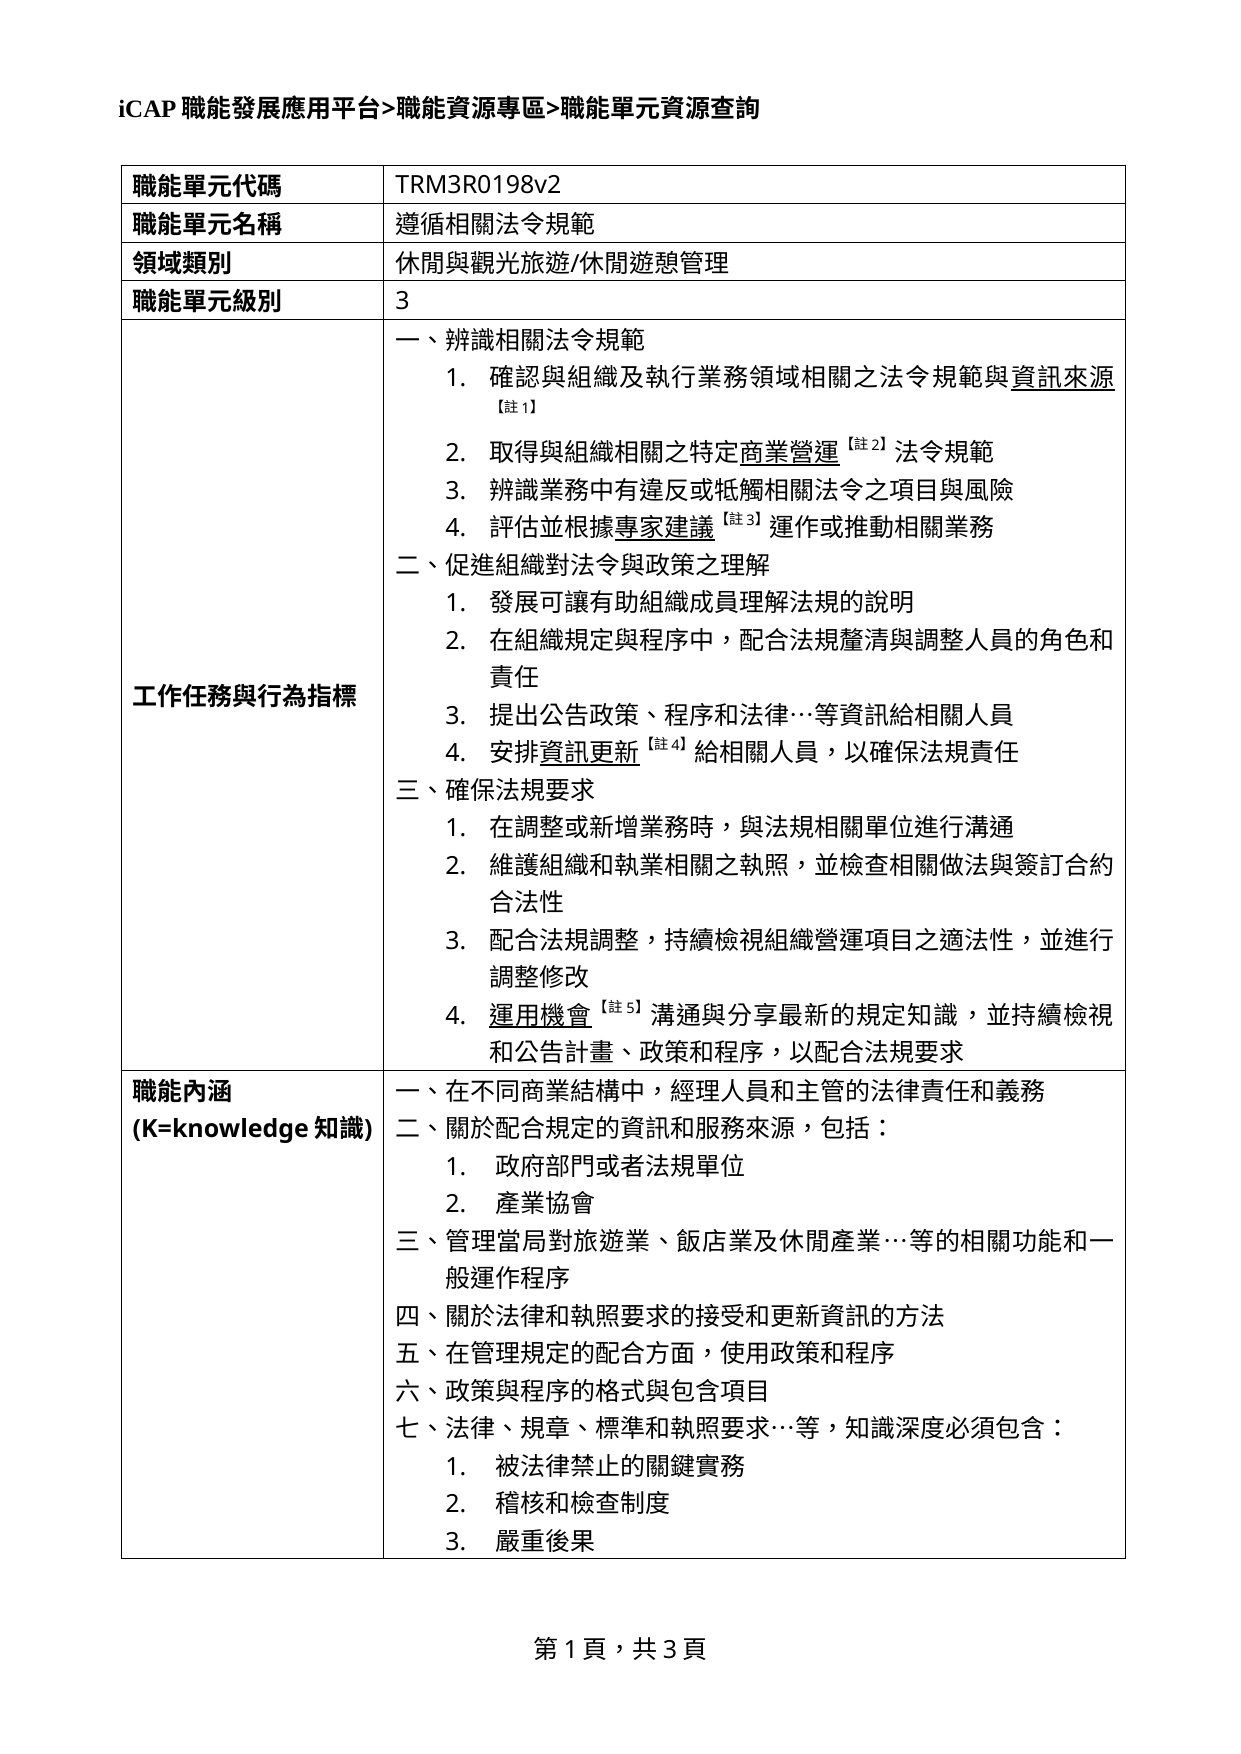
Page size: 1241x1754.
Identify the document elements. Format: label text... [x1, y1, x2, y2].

table_cell 休閒與觀光旅遊/休閒遊憩管理 [384, 243, 1125, 280]
table_cell 領域類別 [122, 243, 383, 280]
table_cell 職能單元名稱 [122, 204, 383, 242]
table_cell 辨識相關法令規範 確認與組織及執行業務領域相關之法令規範與資訊來源【註1】 取得與組織相關之特定商業營運【註2】法令規範 辨識業務中有違反或牴觸相關法令之項目與風險 評估並根據專家建議【註3】運作或推動相關業務 促進組織對法令與政策之理解 發展可讓有助組織成員理解法規的說明 在組織規定與程序中，配合法規釐清與調整人員的角色和責任 提出公告政策、程序和法律…等資訊給相關人員 安排資訊更新【註4】給相關人員，以確保法規責任 確保法規要求 在調整或新增業務時，與法規相關單位進行溝通 維護組織和執業相關之執照，並檢查相關做法與簽訂合約合法性 配合法規調整，持續檢視組織營運項目之適法性，並進行調整修改 運用機會【註5】溝通與分享最新的規定知識，並持續檢視和公告計畫、政策和程序，以配合法規要求 [384, 320, 1125, 1070]
table_cell 遵循相關法令規範 [384, 204, 1125, 242]
table_cell 3 [384, 281, 1125, 319]
table_cell 在不同商業結構中，經理人員和主管的法律責任和義務 關於配合規定的資訊和服務來源，包括： 政府部門或者法規單位 產業協會 管理當局對旅遊業、飯店業及休閒產業…等的相關功能和一般運作程序 關於法律和執照要求的接受和更新資訊的方法 在管理規定的配合方面，使用政策和程序 政策與程序的格式與包含項目 法律、規章、標準和執照要求…等，知識深度必須包含： 被法律禁止的關鍵實務 稽核和檢查制度 嚴重後果 需要應用到或保持商業或職能執照和相關託管訓練以及證照要求 申請並保持業務或職業執照和相關的強制訓練和認證要求 紀錄保持的需求和可被接受的紀錄保持機制 對企業的法定報告要求 對重要業務的保險，包括公共責任和工作者的補償 在立法中規定的行業守則 製定並實施計畫、政策、行業守則或納入某些業務規範的要求 員工和僱主的權利和責任 其他特定必須配合法律的行動 [384, 1071, 1125, 1558]
table_cell 職能內涵 (K=knowledge知識) [122, 1071, 383, 1558]
table_cell 職能單元級別 [122, 281, 383, 319]
table_header 職能單元代碼 [122, 166, 383, 203]
table_cell 工作任務與行為指標 [122, 320, 383, 1070]
table_header TRM3R0198v2 [384, 166, 1125, 203]
